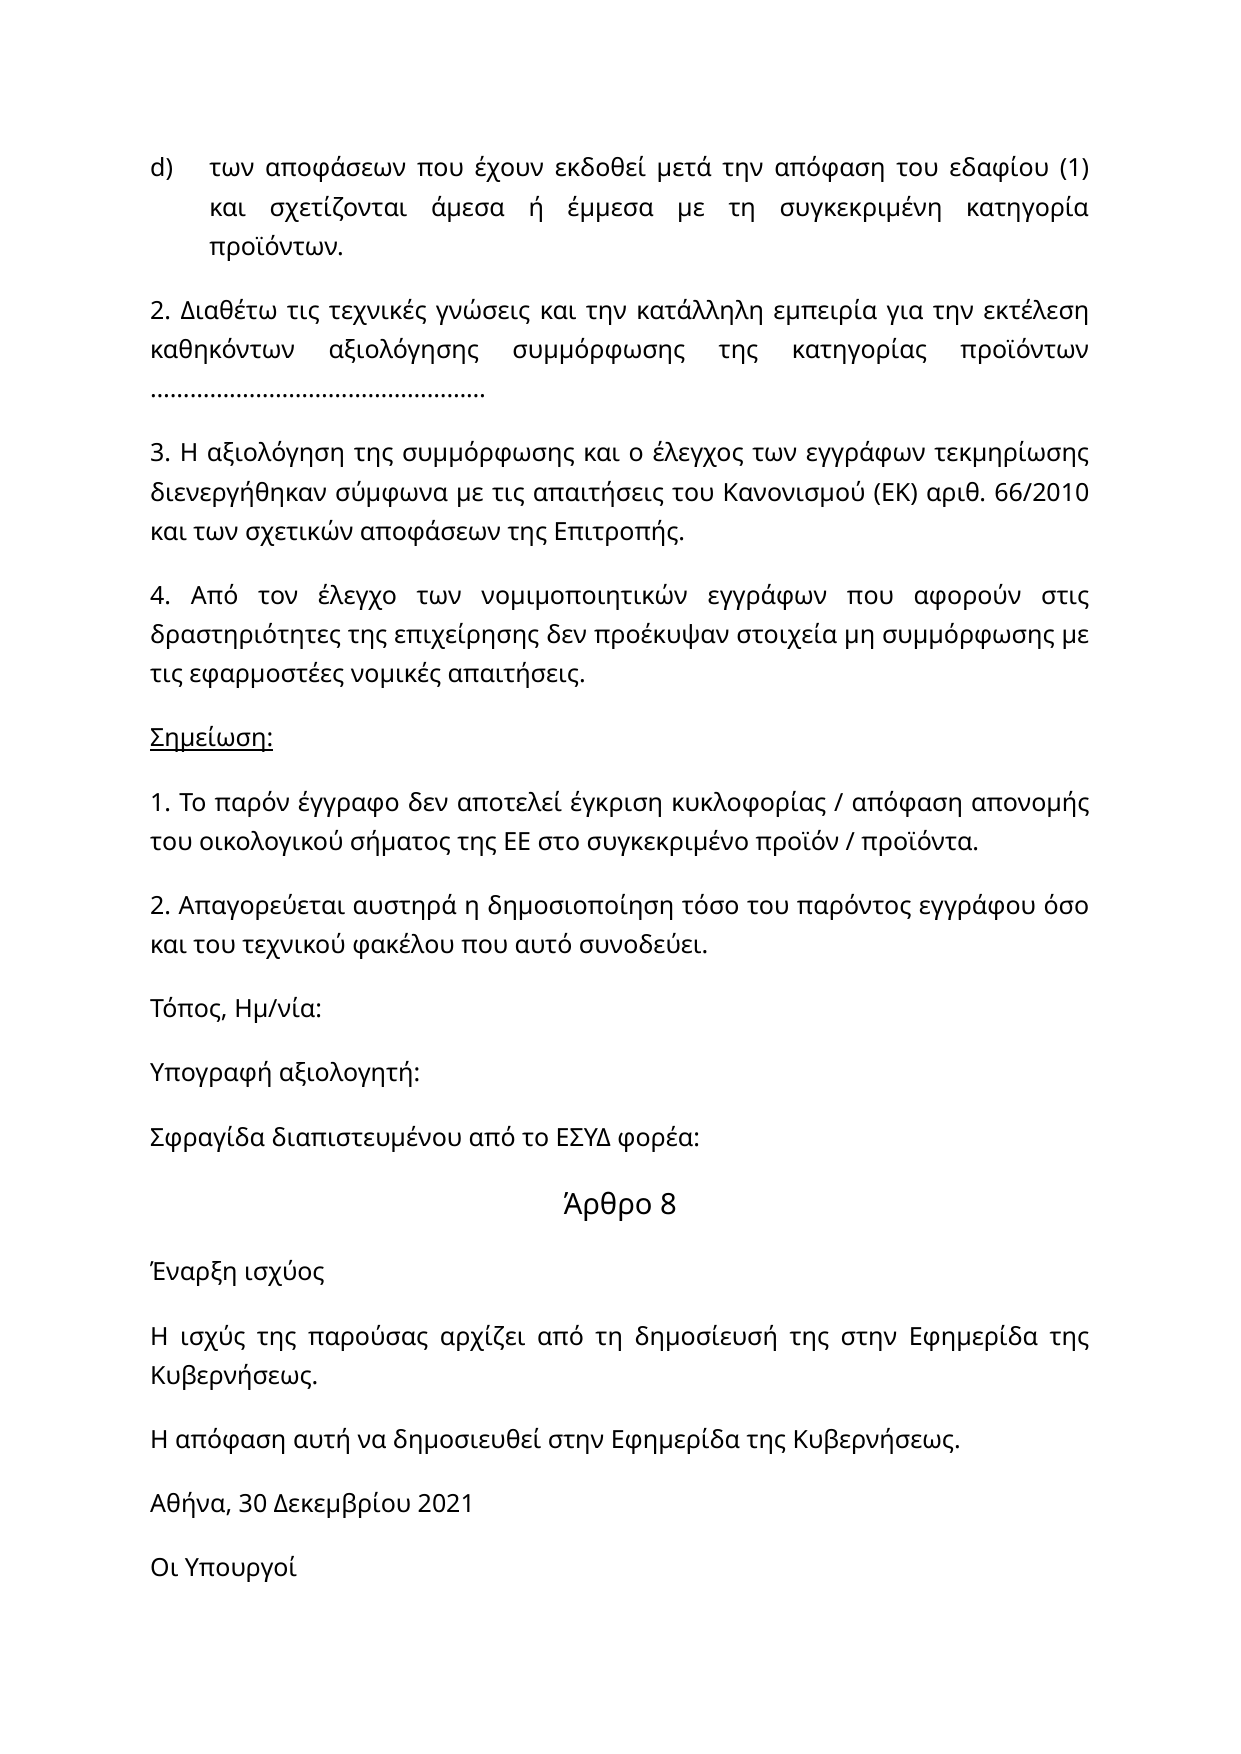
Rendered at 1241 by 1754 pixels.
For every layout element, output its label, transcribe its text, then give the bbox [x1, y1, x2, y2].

text Οι Υπουργοί [150, 1550, 1090, 1584]
text Έναρξη ισχύος [150, 1254, 1090, 1288]
text Σφραγίδα διαπιστευμένου από το ΕΣΥΔ φορέα: [150, 1119, 1090, 1153]
text Η απόφαση αυτή να δημοσιευθεί στην Εφημερίδα της Κυβερνήσεως. [150, 1421, 1090, 1456]
text 3. Η αξιολόγηση της συμμόρφωσης και ο έλεγχος των εγγράφων τεκμηρίωσης διενεργήθηκαν σύμφωνα με τις απαιτήσεις του Κανονισμού (ΕΚ) αριθ. 66/2010 και των σχετικών αποφάσεων της Επιτροπής. [150, 435, 1090, 547]
text 1. Το παρόν έγγραφο δεν αποτελεί έγκριση κυκλοφορίας / απόφαση απονομής του οικολογικού σήματος της ΕΕ στο συγκεκριμένο προϊόν / προϊόντα. [150, 784, 1090, 857]
text Υπογραφή αξιολογητή: [150, 1055, 1090, 1089]
text Τόπος, Ημ/νία: [150, 991, 1090, 1025]
text Αθήνα, 30 Δεκεμβρίου 2021 [150, 1486, 1090, 1520]
text 2. Διαθέτω τις τεχνικές γνώσεις και την κατάλληλη εμπειρία για την εκτέλεση καθηκόντων αξιολόγησης συμμόρφωσης της κατηγορίας προϊόντων …………………………………………… [150, 292, 1090, 405]
text 2. Απαγορεύεται αυστηρά η δημοσιοποίηση τόσο του παρόντος εγγράφου όσο και του τεχνικού φακέλου που αυτό συνοδεύει. [150, 887, 1090, 961]
text Σημείωση: [150, 720, 1090, 754]
list d) των αποφάσεων που έχουν εκδοθεί μετά την απόφαση του εδαφίου (1) και σχετίζονται άμεσα ή έμμεσα με τη συγκεκριμένη κατηγορία προϊόντων. [150, 150, 1090, 262]
text Η ισχύς της παρούσας αρχίζει από τη δημοσίευσή της στην Εφημερίδα της Κυβερνήσεως. [150, 1318, 1090, 1391]
text 4. Από τον έλεγχο των νομιμοποιητικών εγγράφων που αφορούν στις δραστηριότητες της επιχείρησης δεν προέκυψαν στοιχεία μη συμμόρφωσης με τις εφαρμοστέες νομικές απαιτήσεις. [150, 577, 1090, 690]
subtitle Άρθρο 8 [150, 1183, 1090, 1223]
